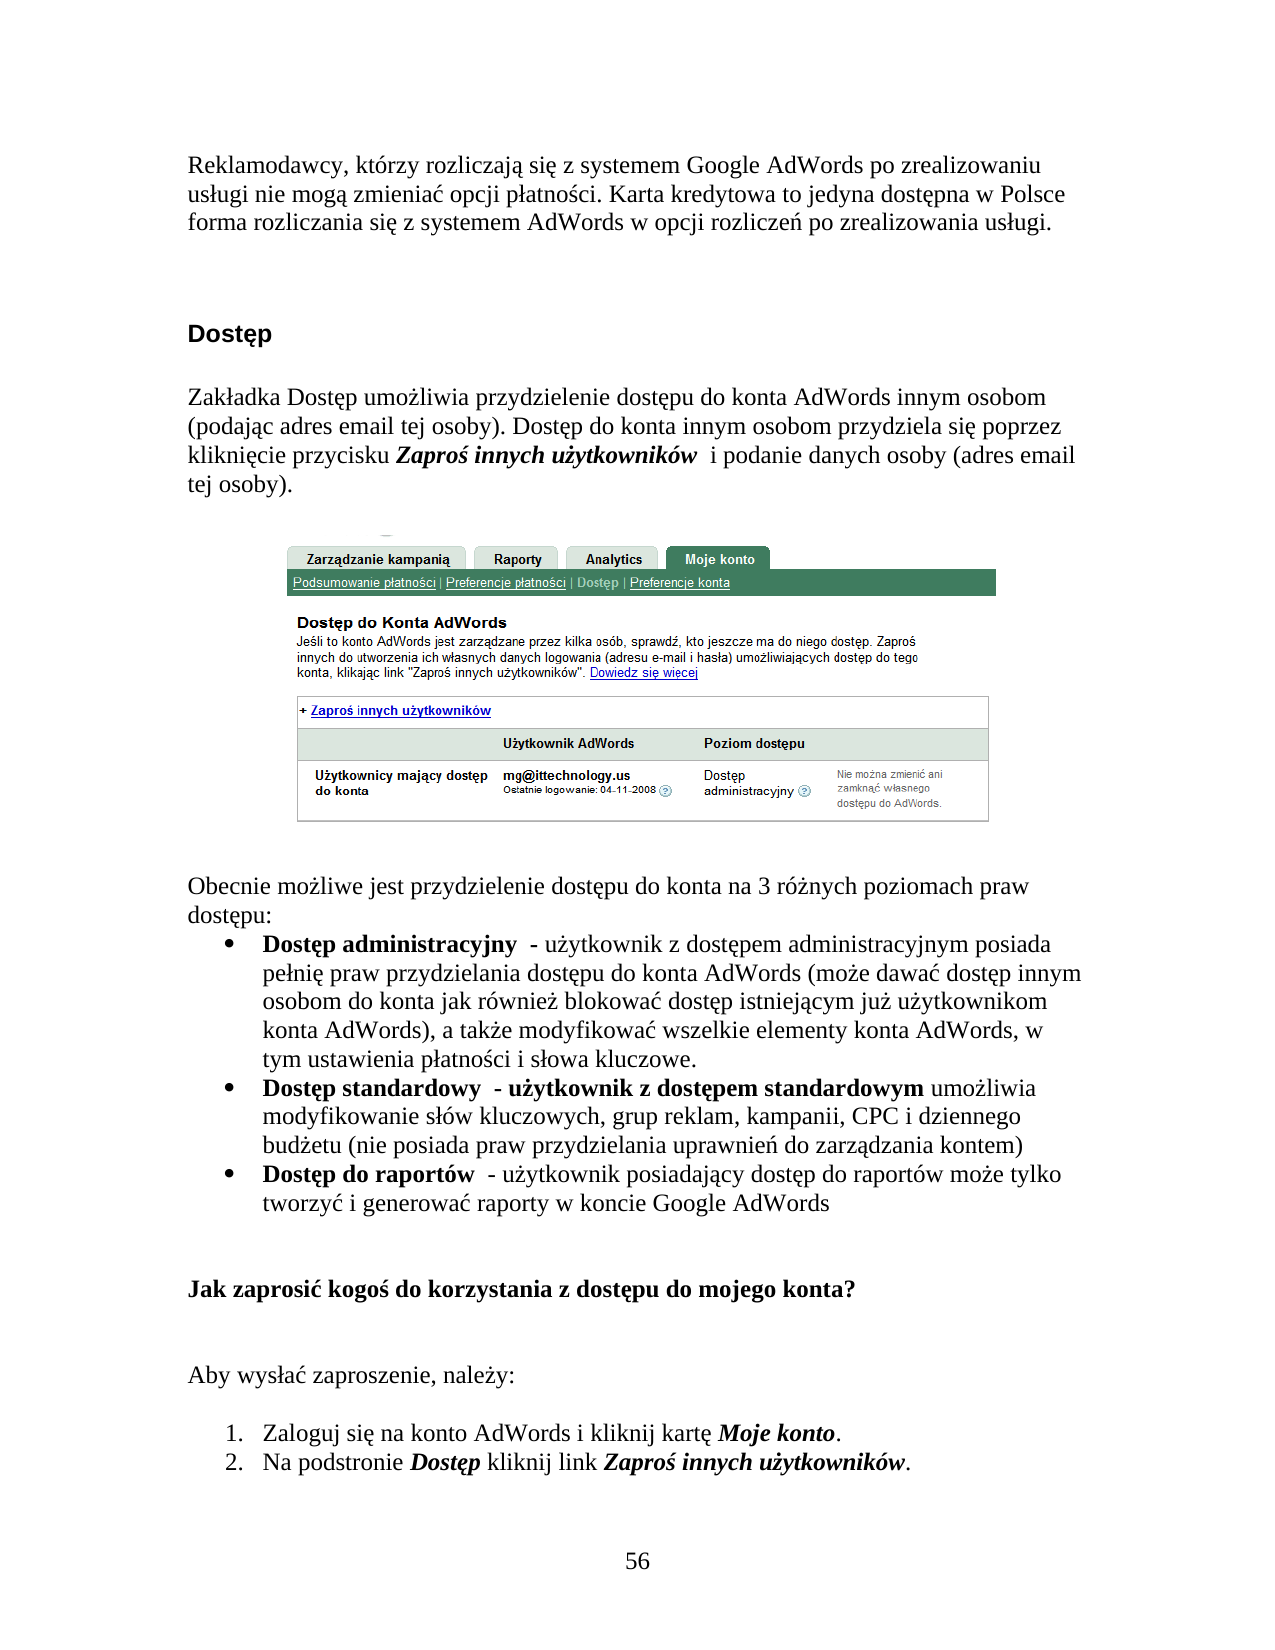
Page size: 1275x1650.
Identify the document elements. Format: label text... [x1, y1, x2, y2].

picture [279, 535, 996, 834]
text Aby wysłać zaproszenie, należy: [187, 1361, 1087, 1389]
text Obecnie możliwe jest przydzielenie dostępu do konta na 3 różnych poziomach praw dostępu: [187, 871, 1087, 929]
list Dostęp standardowy - użytkownik z dostępem standardowym umożliwia modyfikowanie słów kluczowych, grup reklam, kampanii, CPC i dziennego budżetu (nie posiada praw przydzielania uprawnień do zarządzania kontem) [225, 1073, 1087, 1159]
list Dostęp do raportów - użytkownik posiadający dostęp do raportów może tylko tworzyć i generować raporty w koncie Google AdWords [225, 1159, 1087, 1216]
subtitle Dostęp [187, 319, 1087, 347]
text Zakładka Dostęp umożliwia przydzielenie dostępu do konta AdWords innym osobom (podając adres email tej osoby). Dostęp do konta innym osobom przydziela się poprzez kliknięcie przycisku Zaproś innych użytkowników i podanie danych osoby (adres email tej osoby). [187, 382, 1087, 497]
list Dostęp administracyjny - użytkownik z dostępem administracyjnym posiada pełnię praw przydzielania dostępu do konta AdWords (może dawać dostęp innym osobom do konta jak również blokować dostęp istniejącym już użytkownikom konta AdWords), a także modyfikować wszelkie elementy konta AdWords, w tym ustawienia płatności i słowa kluczowe. [225, 929, 1087, 1073]
list Na podstronie Dostęp kliknij link Zaproś innych użytkowników. [225, 1447, 1087, 1476]
list Zaloguj się na konto AdWords i kliknij kartę Moje konto. [225, 1418, 1087, 1447]
text Jak zaprosić kogoś do korzystania z dostępu do mojego konta? [187, 1274, 1087, 1303]
text Reklamodawcy, którzy rozliczają się z systemem Google AdWords po zrealizowaniu usługi nie mogą zmieniać opcji płatności. Karta kredytowa to jedyna dostępna w Polsce forma rozliczania się z systemem AdWords w opcji rozliczeń po zrealizowania usługi. [187, 150, 1087, 236]
